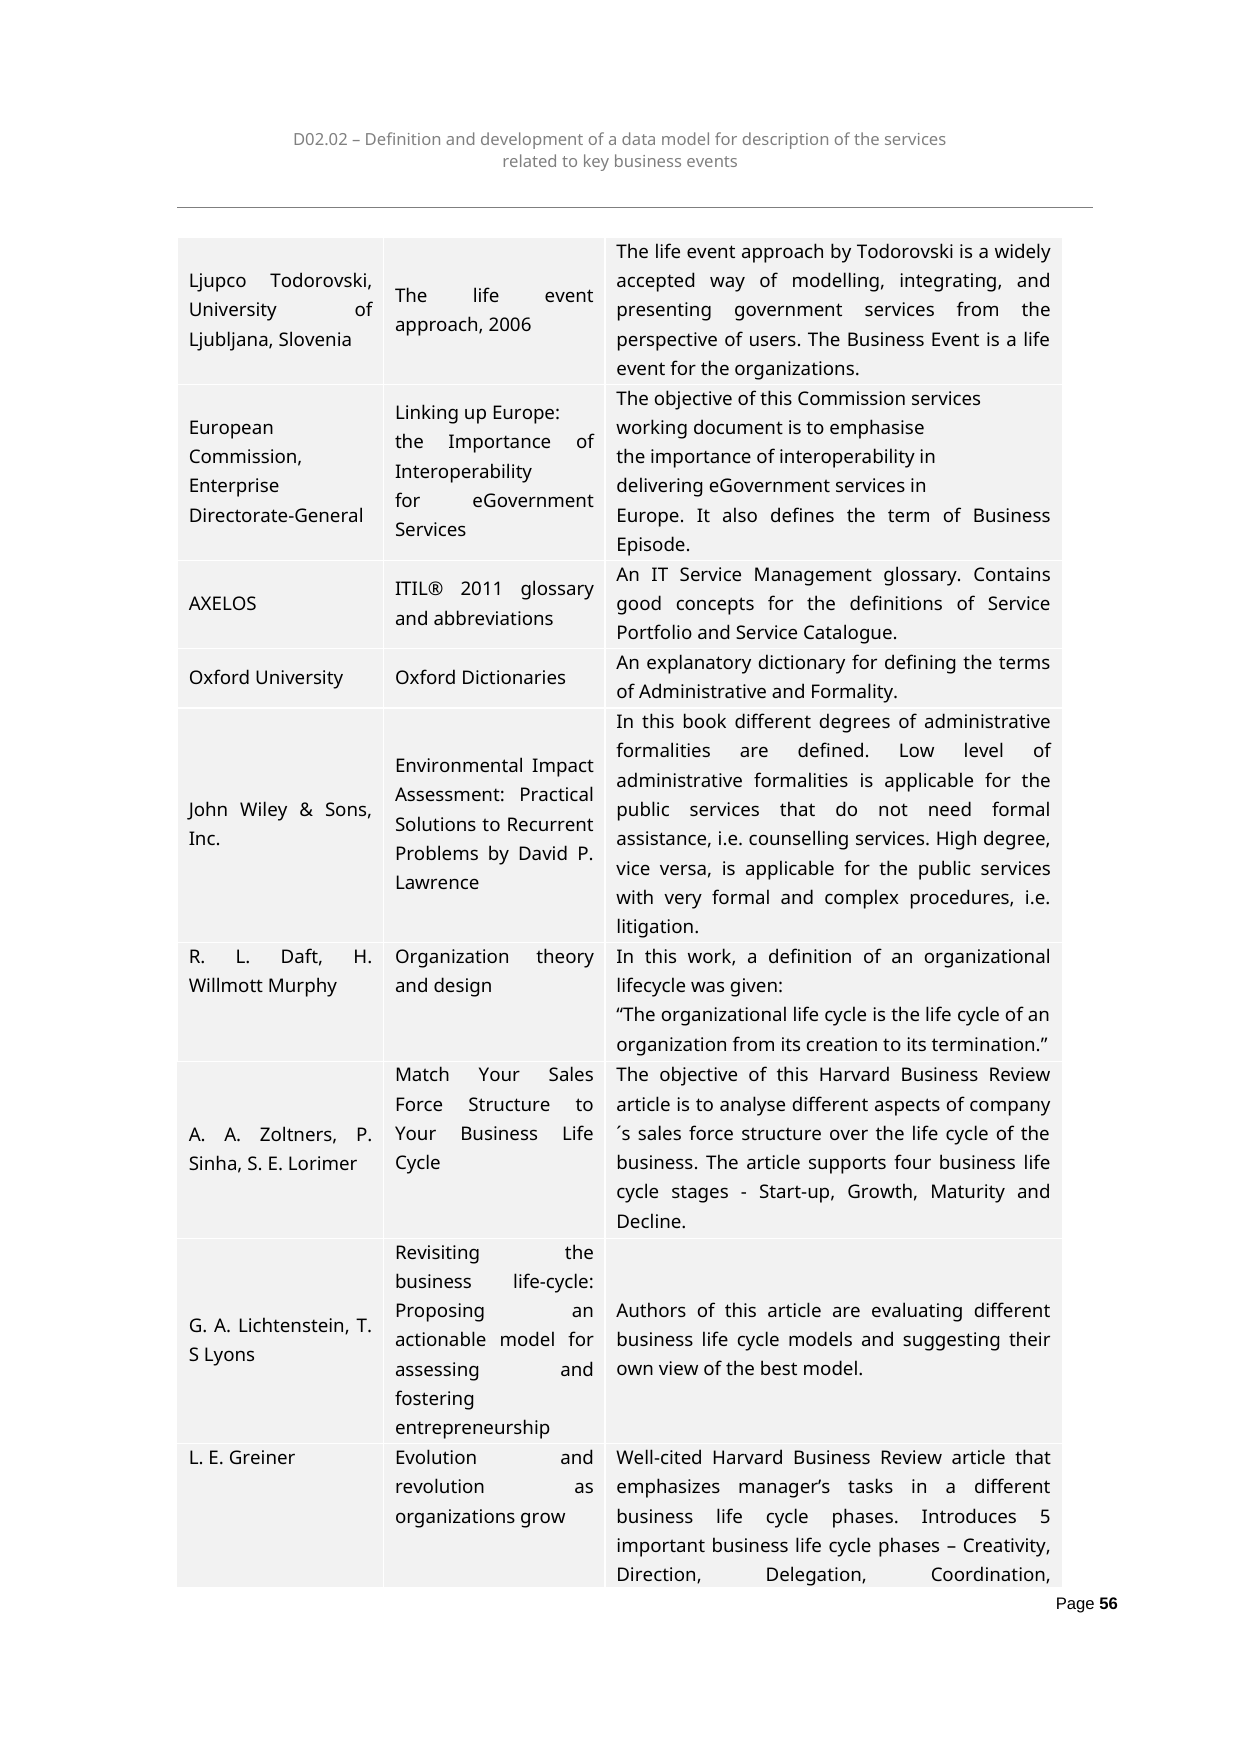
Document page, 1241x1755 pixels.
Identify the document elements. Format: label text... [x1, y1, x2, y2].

table_cell An explanatory dictionary for defining the terms of Administrative and Formality. [606, 649, 1062, 707]
table_cell L. E. Greiner [177, 1444, 383, 1587]
table_cell G. A. Lichtenstein, T. S Lyons [177, 1239, 383, 1443]
table_cell Match Your Sales Force Structure to Your Business Life Cycle [384, 1062, 604, 1238]
table_cell Environmental Impact Assessment: Practical Solutions to Recurrent Problems by David P. Lawrence [384, 709, 604, 942]
table_cell The life event approach by Todorovski is a widely accepted way of modelling, integrating, and presenting government services from the perspective of users. The Business Event is a life event for the organizations. [606, 238, 1062, 384]
table_cell Ljupco Todorovski, University of Ljubljana, Slovenia [178, 238, 383, 384]
table_cell Oxford Dictionaries [384, 649, 604, 707]
table_cell The objective of this Commission services working document is to emphasise the importance of interoperability in delivering eGovernment services in Europe. It also defines the term of Business Episode. [606, 385, 1062, 560]
table_cell Well-cited Harvard Business Review article that emphasizes manager’s tasks in a different business life cycle phases. Introduces 5 important business life cycle phases – Creativity, Direction, Delegation, Coordination, [606, 1444, 1062, 1587]
table_cell Evolution and revolution as organizations grow [384, 1444, 604, 1587]
table_cell ITIL® 2011 glossary and abbreviations [384, 561, 604, 648]
table_cell R. L. Daft, H. Willmott Murphy [178, 943, 383, 1061]
table_cell An IT Service Management glossary. Contains good concepts for the definitions of Service Portfolio and Service Catalogue. [606, 561, 1062, 648]
table_cell Organization theory and design [384, 943, 604, 1061]
table_cell Authors of this article are evaluating different business life cycle models and suggesting their own view of the best model. [606, 1239, 1062, 1443]
table_cell In this work, a definition of an organizational lifecycle was given: “The organizational life cycle is the life cycle of an organization from its creation to its termination.” [606, 943, 1062, 1061]
table_cell AXELOS [178, 561, 383, 648]
table_cell The life event approach, 2006 [384, 238, 604, 384]
table_cell European Commission, Enterprise Directorate-General [178, 385, 383, 560]
table_cell Revisiting the business life-cycle: Proposing an actionable model for assessing and fostering entrepreneurship [384, 1239, 604, 1443]
table_cell Oxford University [178, 649, 383, 707]
table_cell In this book different degrees of administrative formalities are defined. Low level of administrative formalities is applicable for the public services that do not need formal assistance, i.e. counselling services. High degree, vice versa, is applicable for the public services with very formal and complex procedures, i.e. litigation. [606, 709, 1062, 942]
table_cell A. A. Zoltners, P. Sinha, S. E. Lorimer [177, 1062, 383, 1238]
table_cell The objective of this Harvard Business Review article is to analyse different aspects of company´s sales force structure over the life cycle of the business. The article supports four business life cycle stages - Start-up, Growth, Maturity and Decline. [606, 1062, 1062, 1238]
table_cell Linking up Europe: the Importance of Interoperability for eGovernment Services [384, 385, 604, 560]
table_cell John Wiley & Sons, Inc. [178, 709, 383, 942]
